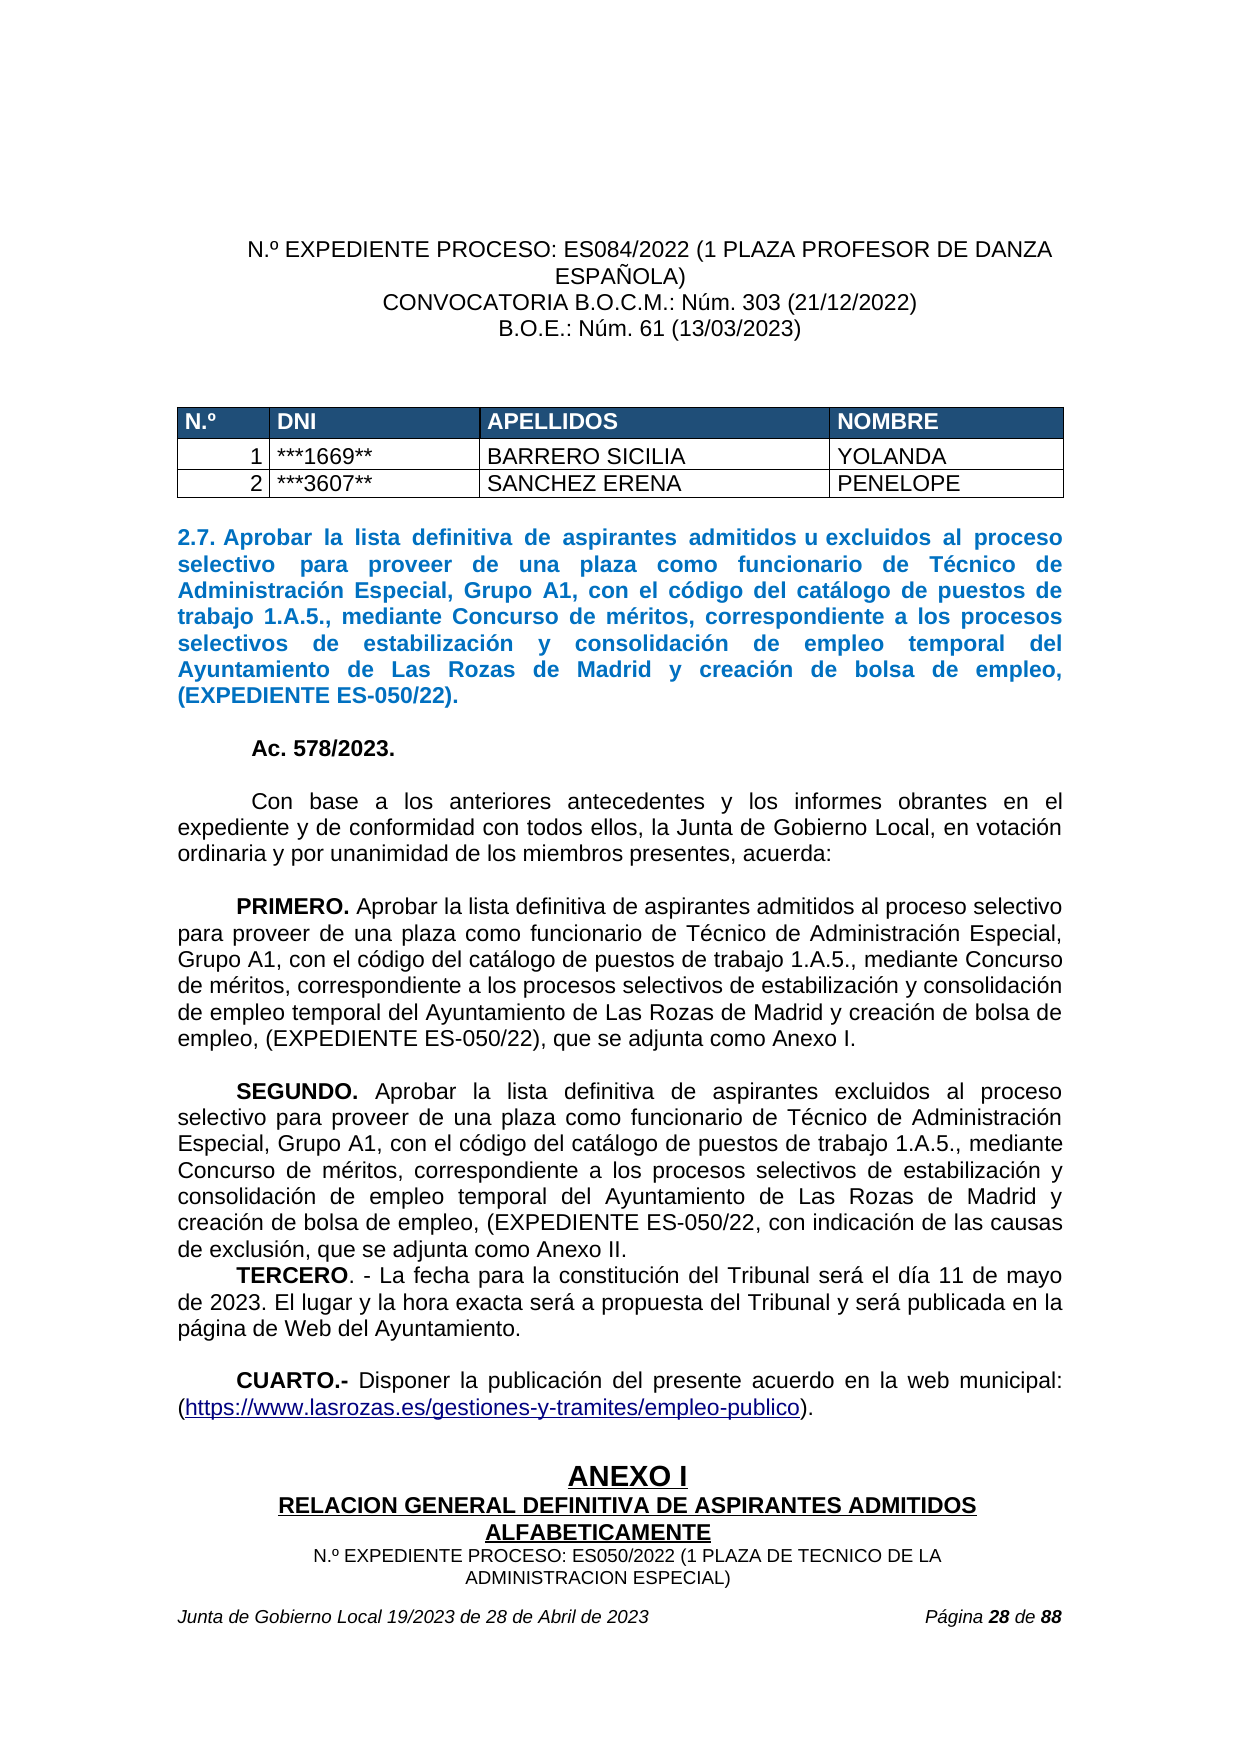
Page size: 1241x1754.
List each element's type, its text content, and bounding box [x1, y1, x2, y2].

text N.º EXPEDIENTE PROCESO: ES084/2022 (1 PLAZA PROFESOR DE DANZA ESPAÑOLA) [177, 236, 1063, 289]
subtitle CUARTO.- Disponer la publicación del presente acuerdo en la web municipal: (https://www.lasrozas.es/gestiones-y-tramites/empleo-publico). [177, 1367, 1063, 1420]
text CONVOCATORIA B.O.C.M.: Núm. 303 (21/12/2022) [177, 289, 1063, 315]
text Ac. 578/2023. [177, 735, 1063, 761]
table_header NOMBRE [830, 408, 1063, 438]
text Con base a los anteriores antecedentes y los informes obrantes en el expediente y de conformidad con todos ellos, la Junta de Gobierno Local, en votación ordinaria y por unanimidad de los miembros presentes, acuerda: [177, 788, 1063, 867]
table_cell ***1669** [270, 439, 479, 469]
text ANEXO I [177, 1459, 1019, 1492]
subtitle SEGUNDO. Aprobar la lista definitiva de aspirantes excluidos al proceso selectivo para proveer de una plaza como funcionario de Técnico de Administración Especial, Grupo A1, con el código del catálogo de puestos de trabajo 1.A.5., mediante Concurso de méritos, correspondiente a los procesos selectivos de estabilización y consolidación de empleo temporal del Ayuntamiento de Las Rozas de Madrid y creación de bolsa de empleo, (EXPEDIENTE ES-050/22, con indicación de las causas de exclusión, que se adjunta como Anexo II. [177, 1078, 1063, 1262]
table_header DNI [270, 408, 479, 438]
text N.º EXPEDIENTE PROCESO: ES050/2022 (1 PLAZA DE TECNICO DE LA ADMINISTRACION ESPECIAL) [177, 1545, 1019, 1588]
table_header APELLIDOS [481, 408, 829, 438]
table_header N.º [178, 408, 269, 438]
table_cell SANCHEZ ERENA [480, 470, 829, 497]
text B.O.E.: Núm. 61 (13/03/2023) [177, 315, 1063, 342]
text 2.7. Aprobar la lista definitiva de aspirantes admitidos u excluidos al proceso selectivo para proveer de una plaza como funcionario de Técnico de Administración Especial, Grupo A1, con el código del catálogo de puestos de trabajo 1.A.5., mediante Concurso de méritos, correspondiente a los procesos selectivos de estabilización y consolidación de empleo temporal del Ayuntamiento de Las Rozas de Madrid y creación de bolsa de empleo, (EXPEDIENTE ES-050/22). [177, 524, 1063, 709]
table_cell 2 [178, 470, 269, 497]
text RELACION GENERAL DEFINITIVA DE ASPIRANTES ADMITIDOS ALFABETICAMENTE [177, 1492, 1019, 1545]
table_cell BARRERO SICILIA [480, 439, 829, 469]
table_cell YOLANDA [830, 439, 1063, 469]
table_cell PENELOPE [830, 470, 1063, 497]
table_cell ***3607** [270, 470, 479, 497]
text TERCERO. - La fecha para la constitución del Tribunal será el día 11 de mayo de 2023. El lugar y la hora exacta será a propuesta del Tribunal y será publicada en la página de Web del Ayuntamiento. [177, 1262, 1063, 1341]
text PRIMERO. Aprobar la lista definitiva de aspirantes admitidos al proceso selectivo para proveer de una plaza como funcionario de Técnico de Administración Especial, Grupo A1, con el código del catálogo de puestos de trabajo 1.A.5., mediante Concurso de méritos, correspondiente a los procesos selectivos de estabilización y consolidación de empleo temporal del Ayuntamiento de Las Rozas de Madrid y creación de bolsa de empleo, (EXPEDIENTE ES-050/22), que se adjunta como Anexo I. [177, 893, 1063, 1051]
table_cell 1 [178, 439, 269, 469]
